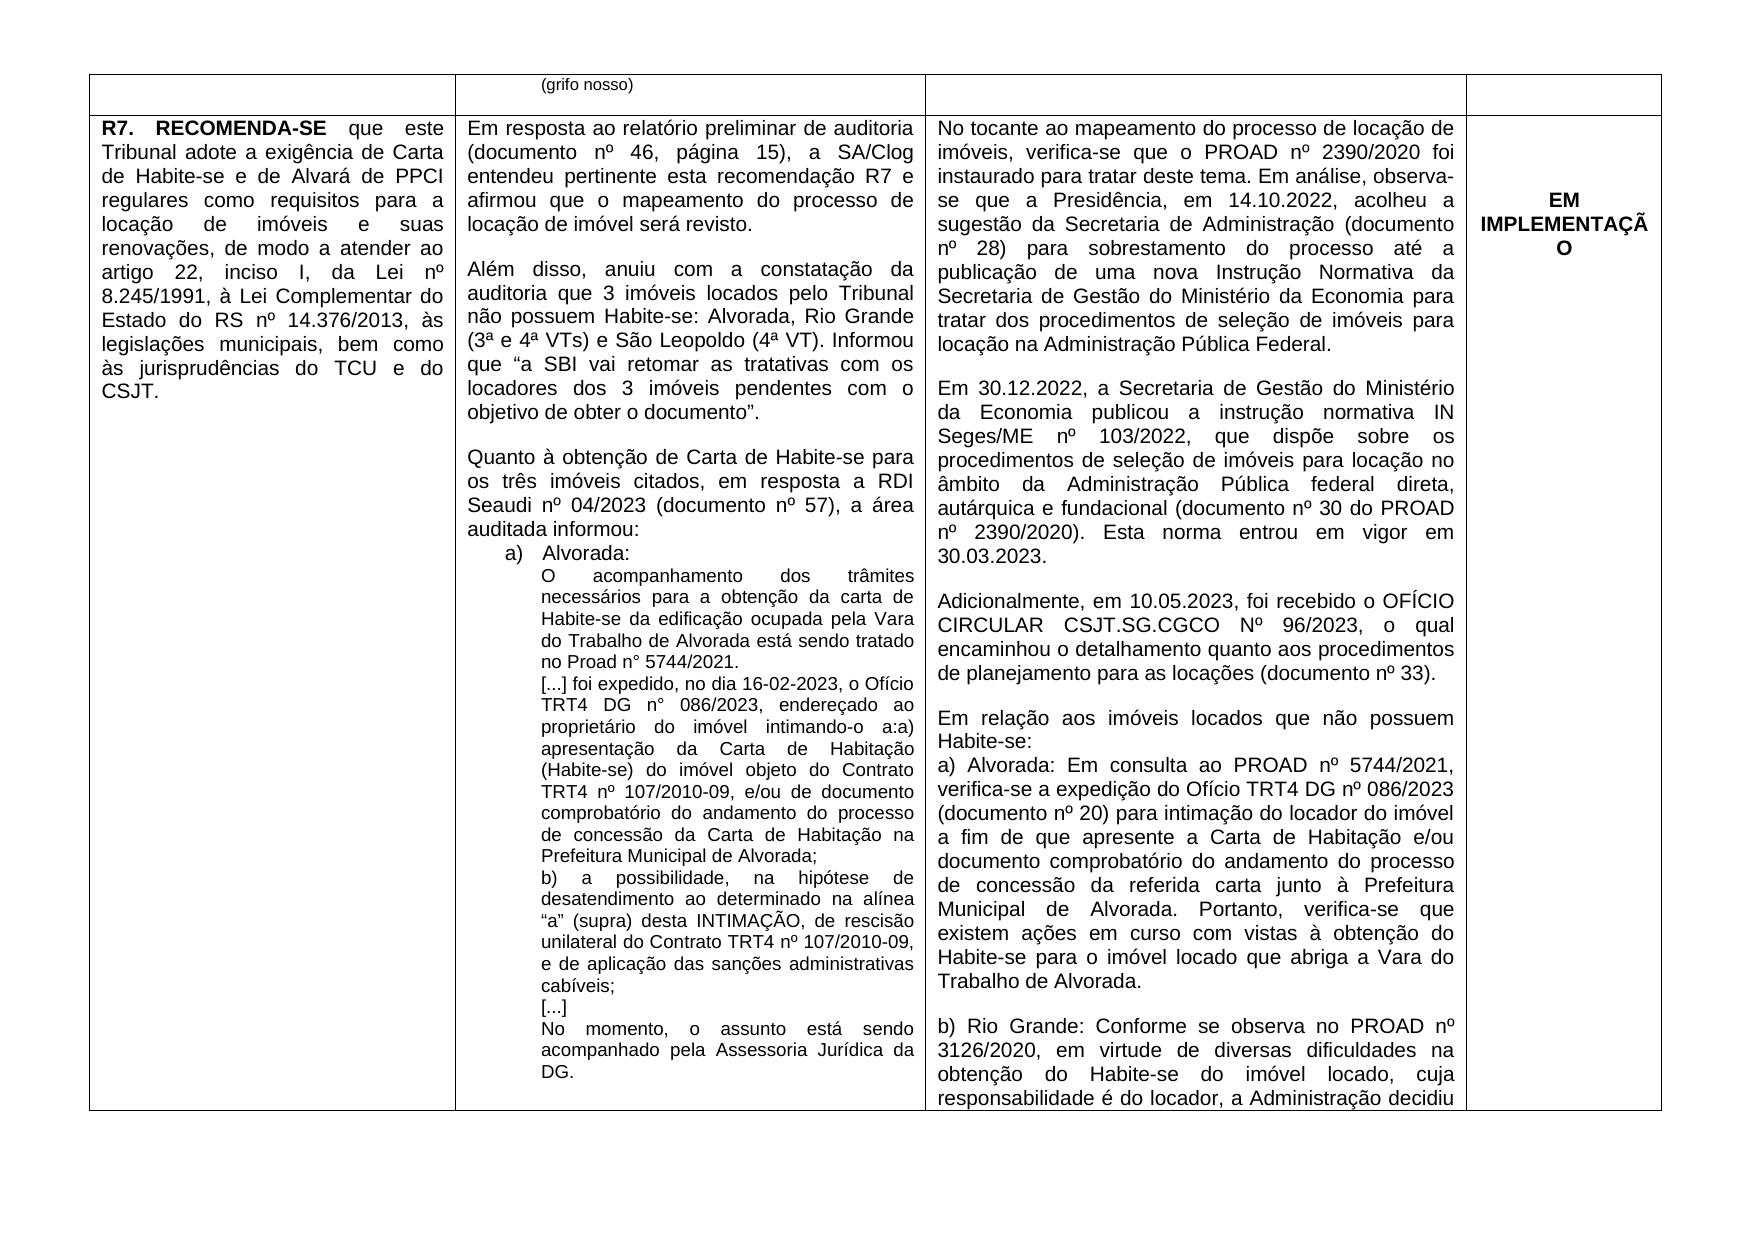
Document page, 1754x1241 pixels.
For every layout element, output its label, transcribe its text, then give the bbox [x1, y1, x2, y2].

table_cell [90, 75, 455, 115]
table_cell R7. RECOMENDA-SE que este Tribunal adote a exigência de Carta de Habite-se e de Alvará de PPCI regulares como requisitos para a locação de imóveis e suas renovações, de modo a atender ao artigo 22, inciso I, da Lei nº 8.245/1991, à Lei Complementar do Estado do RS nº 14.376/2013, às legislações municipais, bem como às jurisprudências do TCU e do CSJT. [90, 116, 455, 1109]
table_cell (grifo nosso) [456, 75, 925, 115]
table_cell Em resposta ao relatório preliminar de auditoria (documento nº 46, página 15), a SA/Clog entendeu pertinente esta recomendação R7 e afirmou que o mapeamento do processo de locação de imóvel será revisto. Além disso, anuiu com a constatação da auditoria que 3 imóveis locados pelo Tribunal não possuem Habite-se: Alvorada, Rio Grande (3ª e 4ª VTs) e São Leopoldo (4ª VT). Informou que “a SBI vai retomar as tratativas com os locadores dos 3 imóveis pendentes com o objetivo de obter o documento”. Quanto à obtenção de Carta de Habite-se para os três imóveis citados, em resposta a RDI Seaudi nº 04/2023 (documento nº 57), a área auditada informou: Alvorada: O acompanhamento dos trâmites necessários para a obtenção da carta de Habite-se da edificação ocupada pela Vara do Trabalho de Alvorada está sendo tratado no Proad n° 5744/2021. [...] foi expedido, no dia 16-02-2023, o Ofício TRT4 DG n° 086/2023, endereçado ao proprietário do imóvel intimando-o a:a) apresentação da Carta de Habitação (Habite-se) do imóvel objeto do Contrato TRT4 nº 107/2010-09, e/ou de documento comprobatório do andamento do processo de concessão da Carta de Habitação na Prefeitura Municipal de Alvorada; b) a possibilidade, na hipótese de desatendimento ao determinado na alínea “a” (supra) desta INTIMAÇÃO, de rescisão unilateral do Contrato TRT4 nº 107/2010-09, e de aplicação das sanções administrativas cabíveis; [...] No momento, o assunto está sendo acompanhado pela Assessoria Jurídica da DG. Rio Grande: O acompanhamento dos trâmites necessários para a obtenção da carta de Habite-se da edificação ocupada pelas 3ª e 4ª Varas do Trabalho de Rio Grande está sendo tratado no Proad n° 3126/2020. [...] foi destacado o histórico de dificuldades na relação do Tribunal com o locador do imóvel da 3ª e 4ª VT’s, conforme pode ser observado no Proad nº 3126/2020 e 6910/2019. Este histórico de problemas, inclusive, contribuiu na decisão institucional de alocar as 3ª e 4ª VT’s, temporiamente (sic), no prédio próprio, até que seja finalizada a obra de construção da nova sede do Foro Trabalhista de Rio Grande. Ressalta-se que, no momento, conforme informação da Sempro, a previsão é que a reforma e a mudança devem ocorrer até o final do mês de junho de 2023. São Leopoldo: O acompanhamento dos trâmites necessários para a obtenção da carta de Habite-se da edificação ocupada pela 4ª Vara do Trabalho de São Leopoldo foi tratado no Proad n° 4767/2021. [...] após constantes cobranças, a imobiliária responsável pela locação comunicou que o referido imóvel não possui a Carta de Habite-se, ou por nunca ter sido obtido, ou por ter se perdido em uma inundação ocorrida naquela localidade… [...] está prevista a reforma/ampliação do prédio próprio deste TRT4 em São Leopoldo para abrigar todas as unidades do Foro Trabalhista daquele município em único imóvel. [...] para viabilizar a realização da reforma/ampliação do prédio próprio deste TRT4, será necessária a locação temporária de um imóvel para abrigar a CCDF e a 1ª, 2ª e 3ª VT’s. Também está previsto que o prédio a ser locado temporariamente também contemplará a 4ª VT. As tratativas para essa locação estão em andamento no Proad nº 2693/2020. Diante disso, considerando que todas as diligências necessárias foram realizadas sem que o documento fosse obtido, e considerando a proximidade de mudança para um novo prédio, foi submetida à aprovação da DG/Presidência proposta para que fossem consideradas concluídas as tratativas para obtenção da Carta de Habite-se do imóvel atualmente locado para funcionamento da 4ª Vara do Trabalho de São Leopoldo, devendo o contrato de locação do imóvel ser mantido até que ocorra a mudança da Unidade Judiciária para o outro prédio locado. [...] Acrescenta-se que, após a tramitação citada acima, o locatário informou que não tem mais interesse na locação e, após negociação com o Tribunal, o contrato de locação será prorrogado até o dia 14/08/2023. Portanto, em breve o TRT4 não ocupará mais o imóvel locado para a 4ª VT. [456, 116, 925, 1109]
table_cell [926, 75, 1466, 115]
table_cell EM IMPLEMENTAÇÃO [1467, 116, 1661, 1109]
table_cell [1467, 75, 1661, 115]
table_cell No tocante ao mapeamento do processo de locação de imóveis, verifica-se que o PROAD nº 2390/2020 foi instaurado para tratar deste tema. Em análise, observa-se que a Presidência, em 14.10.2022, acolheu a sugestão da Secretaria de Administração (documento nº 28) para sobrestamento do processo até a publicação de uma nova Instrução Normativa da Secretaria de Gestão do Ministério da Economia para tratar dos procedimentos de seleção de imóveis para locação na Administração Pública Federal. Em 30.12.2022, a Secretaria de Gestão do Ministério da Economia publicou a instrução normativa IN Seges/ME nº 103/2022, que dispõe sobre os procedimentos de seleção de imóveis para locação no âmbito da Administração Pública federal direta, autárquica e fundacional (documento nº 30 do PROAD nº 2390/2020). Esta norma entrou em vigor em 30.03.2023. Adicionalmente, em 10.05.2023, foi recebido o OFÍCIO CIRCULAR CSJT.SG.CGCO Nº 96/2023, o qual encaminhou o detalhamento quanto aos procedimentos de planejamento para as locações (documento nº 33). Em relação aos imóveis locados que não possuem Habite-se: a) Alvorada: Em consulta ao PROAD nº 5744/2021, verifica-se a expedição do Ofício TRT4 DG nº 086/2023 (documento nº 20) para intimação do locador do imóvel a fim de que apresente a Carta de Habitação e/ou documento comprobatório do andamento do processo de concessão da referida carta junto à Prefeitura Municipal de Alvorada. Portanto, verifica-se que existem ações em curso com vistas à obtenção do Habite-se para o imóvel locado que abriga a Vara do Trabalho de Alvorada. b) Rio Grande: Conforme se observa no PROAD nº 3126/2020, em virtude de diversas dificuldades na obtenção do Habite-se do imóvel locado, cuja responsabilidade é do locador, a Administração decidiu [926, 116, 1466, 1109]
